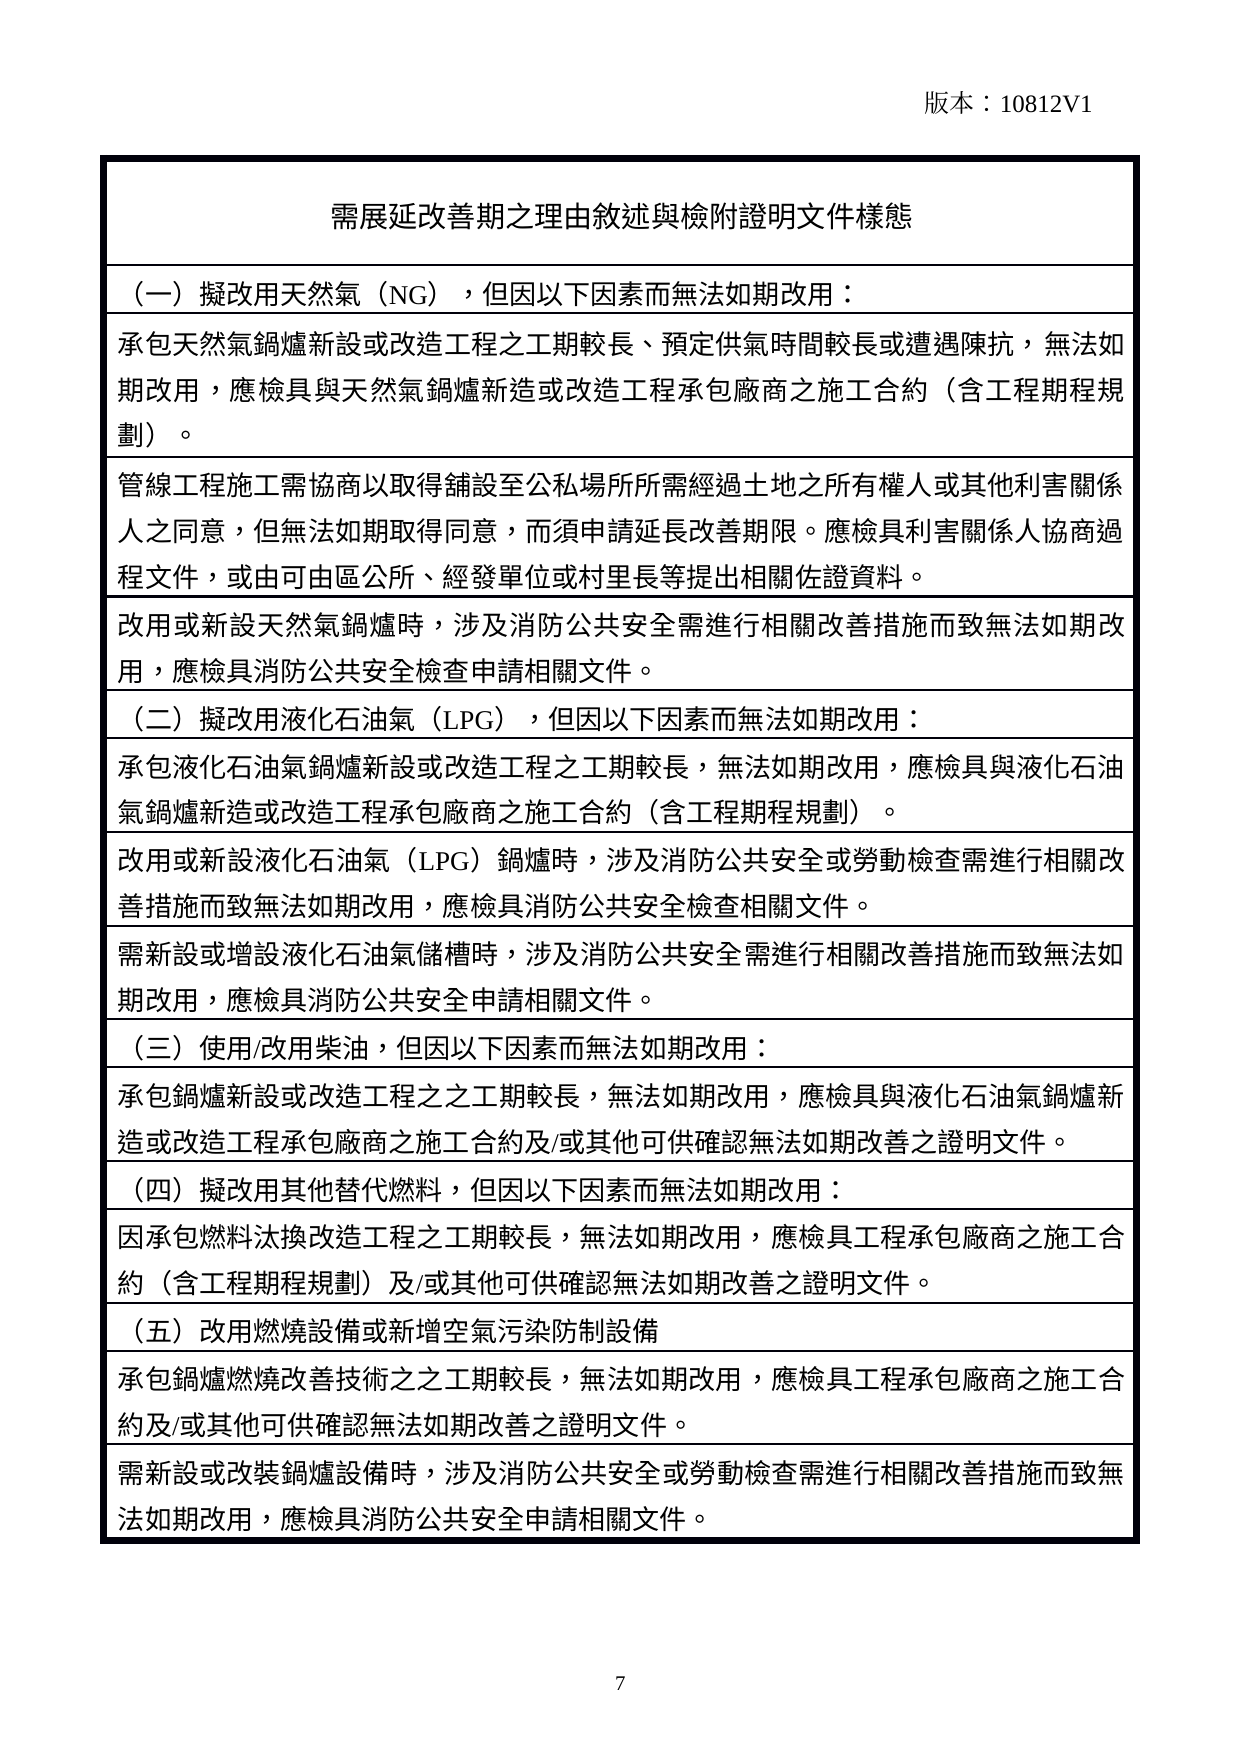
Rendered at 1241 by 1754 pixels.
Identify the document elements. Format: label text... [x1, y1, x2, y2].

table_cell 承包鍋爐燃燒改善技術之之工期較長，無法如期改用，應檢具工程承包廠商之施工合約及/或其他可供確認無法如期改善之證明文件。 [107, 1352, 1133, 1443]
table_cell （三）使用/改用柴油，但因以下因素而無法如期改用： [107, 1020, 1133, 1066]
table_cell 需新設或增設液化石油氣儲槽時，涉及消防公共安全需進行相關改善措施而致無法如期改用，應檢具消防公共安全申請相關文件。 [107, 927, 1133, 1018]
table_cell 管線工程施工需協商以取得舖設至公私場所所需經過土地之所有權人或其他利害關係人之同意，但無法如期取得同意，而須申請延長改善期限。應檢具利害關係人協商過程文件，或由可由區公所、經發單位或村里長等提出相關佐證資料。 [107, 458, 1133, 595]
table_cell 承包天然氣鍋爐新設或改造工程之工期較長、預定供氣時間較長或遭遇陳抗，無法如期改用，應檢具與天然氣鍋爐新造或改造工程承包廠商之施工合約（含工程期程規劃）。 [107, 314, 1133, 456]
table_cell （一）擬改用天然氣（NG），但因以下因素而無法如期改用： [107, 266, 1133, 312]
table_cell 改用或新設液化石油氣（LPG）鍋爐時，涉及消防公共安全或勞動檢查需進行相關改善措施而致無法如期改用，應檢具消防公共安全檢查相關文件。 [107, 833, 1133, 924]
table_cell 改用或新設天然氣鍋爐時，涉及消防公共安全需進行相關改善措施而致無法如期改用，應檢具消防公共安全檢查申請相關文件。 [107, 598, 1133, 689]
table_cell （四）擬改用其他替代燃料，但因以下因素而無法如期改用： [107, 1162, 1133, 1208]
table_cell 需新設或改裝鍋爐設備時，涉及消防公共安全或勞動檢查需進行相關改善措施而致無法如期改用，應檢具消防公共安全申請相關文件。 [107, 1445, 1133, 1537]
table_header 需展延改善期之理由敘述與檢附證明文件樣態 [107, 162, 1133, 264]
table_cell 因承包燃料汰換改造工程之工期較長，無法如期改用，應檢具工程承包廠商之施工合約（含工程期程規劃）及/或其他可供確認無法如期改善之證明文件。 [107, 1210, 1133, 1302]
table_cell 承包鍋爐新設或改造工程之之工期較長，無法如期改用，應檢具與液化石油氣鍋爐新造或改造工程承包廠商之施工合約及/或其他可供確認無法如期改善之證明文件。 [107, 1068, 1133, 1160]
table_cell （二）擬改用液化石油氣（LPG），但因以下因素而無法如期改用： [107, 691, 1133, 737]
table_cell （五）改用燃燒設備或新增空氣污染防制設備 [107, 1304, 1133, 1349]
table_cell 承包液化石油氣鍋爐新設或改造工程之工期較長，無法如期改用，應檢具與液化石油氣鍋爐新造或改造工程承包廠商之施工合約（含工程期程規劃）。 [107, 739, 1133, 831]
